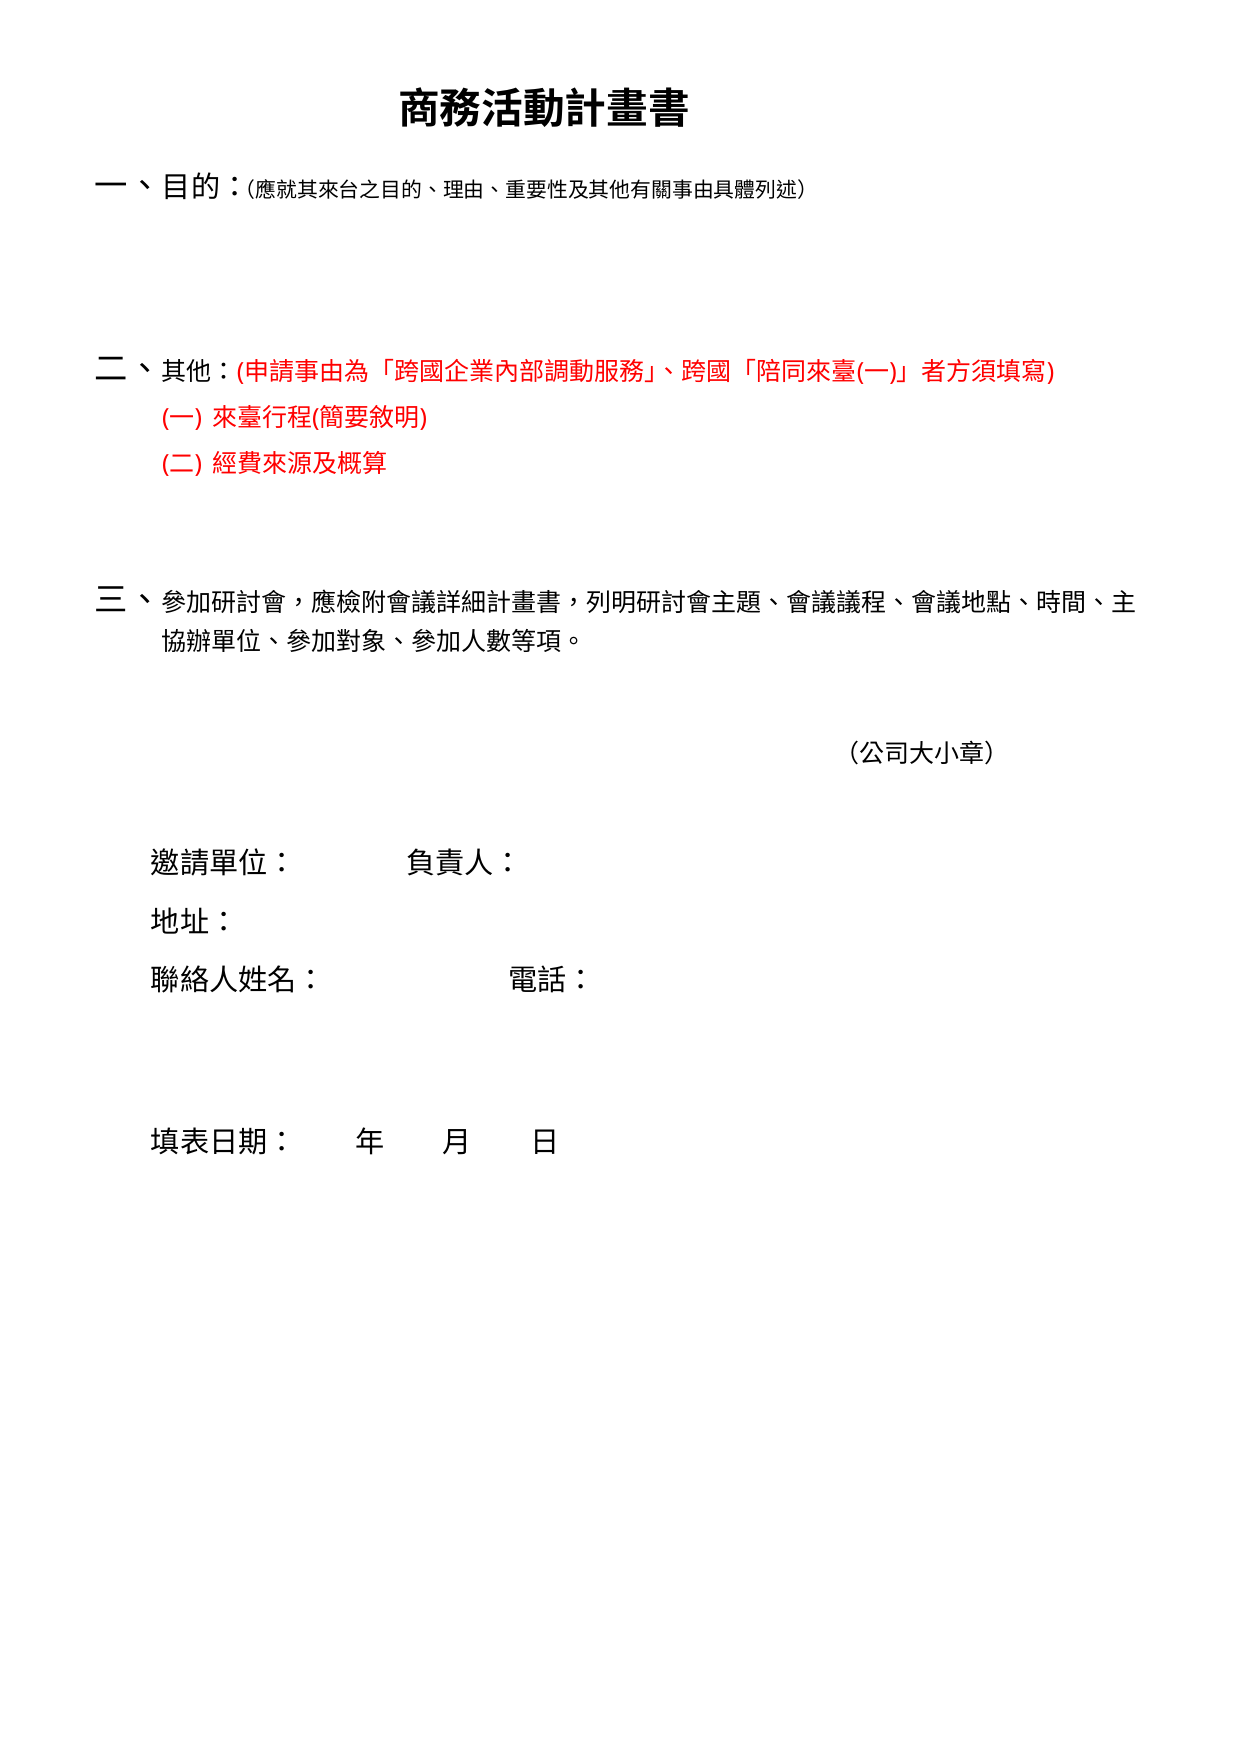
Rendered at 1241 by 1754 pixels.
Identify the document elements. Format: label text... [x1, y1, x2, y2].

text [1107, 954, 1146, 999]
text 邀請單位： 負責人： [94, 837, 819, 883]
list 參加研討會，應檢附會議詳細計畫書，列明研討會主題、會議議程、會議地點、時間、主協辦單位、參加對象、參加人數等項。 [94, 573, 1146, 657]
text 地址： [94, 895, 819, 941]
list 其他：(申請事由為「跨國企業內部調動服務｣、跨國「陪同來臺(一)」者方須填寫) [94, 344, 1146, 389]
list 來臺行程(簡要敘明) [162, 389, 1146, 435]
text [1107, 837, 1146, 883]
list 經費來源及概算 [162, 435, 1146, 481]
text [1107, 895, 1146, 941]
text （公司大小章） [834, 733, 1092, 769]
text 商務活動計畫書 [94, 75, 1146, 135]
text 填表日期： 年 月 日 [94, 1116, 1146, 1162]
list 目的：（應就其來台之目的、理由、重要性及其他有關事由具體列述） [94, 160, 1161, 206]
text 聯絡人姓名： 電話： [94, 954, 819, 999]
